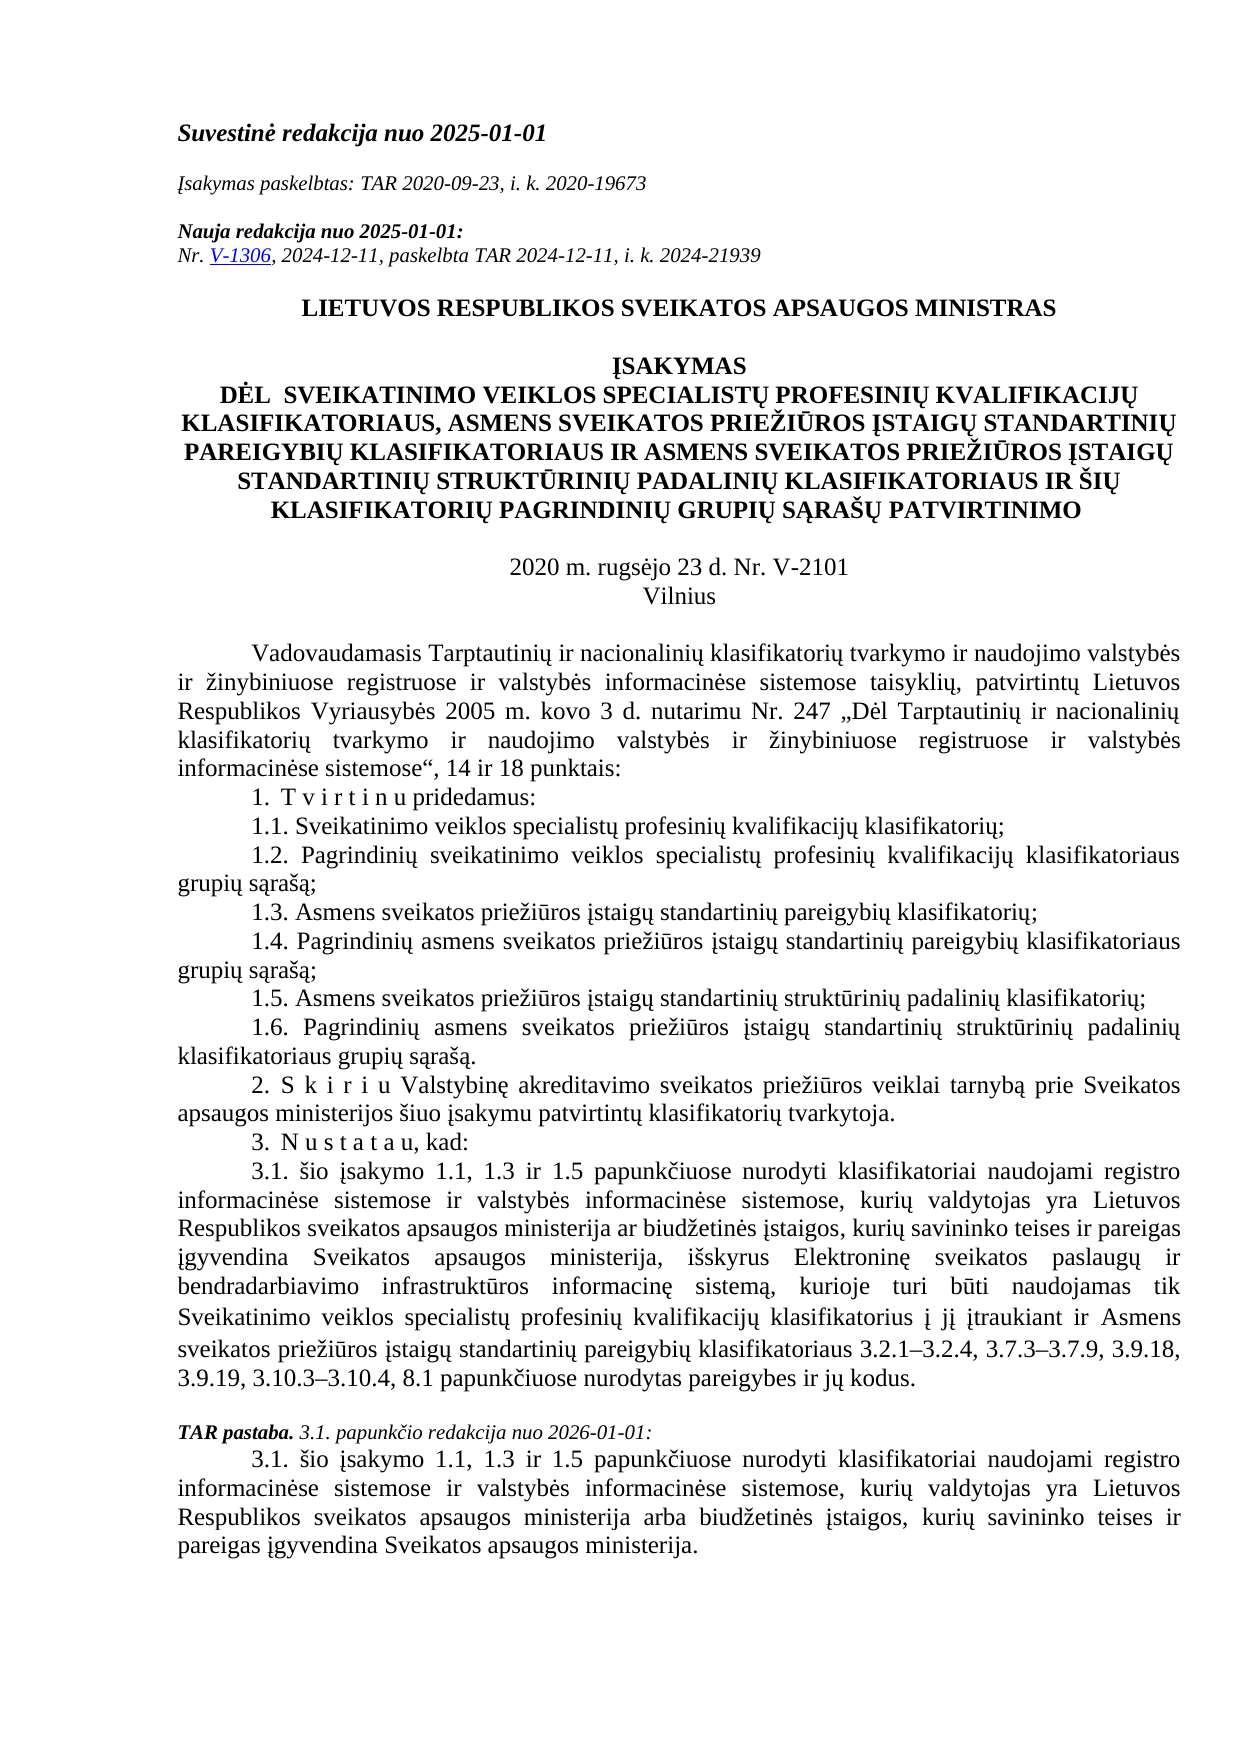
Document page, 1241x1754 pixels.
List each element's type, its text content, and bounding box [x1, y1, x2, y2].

text Vadovaudamasis Tarptautinių ir nacionalinių klasifikatorių tvarkymo ir naudojimo valstybės ir žinybiniuose registruose ir valstybės informacinėse sistemose taisyklių, patvirtintų Lietuvos Respublikos Vyriausybės 2005 m. kovo 3 d. nutarimu Nr. 247 „Dėl Tarptautinių ir nacionalinių klasifikatorių tvarkymo ir naudojimo valstybės ir žinybiniuose registruose ir valstybės informacinėse sistemose“, 14 ir 18 punktais: [177, 638, 1181, 782]
text 1.1. Sveikatinimo veiklos specialistų profesinių kvalifikacijų klasifikatorių; [177, 811, 1181, 840]
text Suvestinė redakcija nuo 2025-01-01 [177, 118, 1181, 147]
text 2. S k i r i u Valstybinę akreditavimo sveikatos priežiūros veiklai tarnybą prie Sveikatos apsaugos ministerijos šiuo įsakymu patvirtintų klasifikatorių tvarkytoja. [177, 1070, 1181, 1127]
text 1.6. Pagrindinių asmens sveikatos priežiūros įstaigų standartinių struktūrinių padalinių klasifikatoriaus grupių sąrašą. [177, 1012, 1181, 1070]
text 1.3. Asmens sveikatos priežiūros įstaigų standartinių pareigybių klasifikatorių; [177, 897, 1181, 926]
text 2020 m. rugsėjo 23 d. Nr. V-2101 Vilnius [177, 552, 1181, 610]
text TAR pastaba. 3.1. papunkčio redakcija nuo 2026-01-01: [177, 1420, 1181, 1444]
text DĖL SVEIKATINIMO VEIKLOS SPECIALISTŲ PROFESINIŲ KVALIFIKACIJŲ KLASIFIKATORIAUS, ASMENS SVEIKATOS PRIEŽIŪROS ĮSTAIGŲ STANDARTINIŲ PAREIGYBIŲ KLASIFIKATORIAUS IR ASMENS SVEIKATOS PRIEŽIŪROS ĮSTAIGŲ STANDARTINIŲ STRUKTŪRINIŲ PADALINIŲ KLASIFIKATORIAUS IR ŠIŲ KLASIFIKATORIŲ PAGRINDINIŲ GRUPIŲ SĄRAŠŲ PATVIRTINIMO [177, 380, 1181, 523]
text ĮSAKYMAS [177, 351, 1181, 380]
text 3.1. šio įsakymo 1.1, 1.3 ir 1.5 papunkčiuose nurodyti klasifikatoriai naudojami registro informacinėse sistemose ir valstybės informacinėse sistemose, kurių valdytojas yra Lietuvos Respublikos sveikatos apsaugos ministerija arba biudžetinės įstaigos, kurių savininko teises ir pareigas įgyvendina Sveikatos apsaugos ministerija. [177, 1444, 1181, 1559]
text 1. T v i r t i n u pridedamus: [177, 782, 1181, 811]
text 3.1. šio įsakymo 1.1, 1.3 ir 1.5 papunkčiuose nurodyti klasifikatoriai naudojami registro informacinėse sistemose ir valstybės informacinėse sistemose, kurių valdytojas yra Lietuvos Respublikos sveikatos apsaugos ministerija ar biudžetinės įstaigos, kurių savininko teises ir pareigas įgyvendina Sveikatos apsaugos ministerija, išskyrus Elektroninę sveikatos paslaugų ir bendradarbiavimo infrastruktūros informacinę sistemą, kurioje turi būti naudojamas tik Sveikatinimo veiklos specialistų profesinių kvalifikacijų klasifikatorius į jį įtraukiant ir Asmens sveikatos priežiūros įstaigų standartinių pareigybių klasifikatoriaus 3.2.1–3.2.4, 3.7.3–3.7.9, 3.9.18, 3.9.19, 3.10.3–3.10.4, 8.1 papunkčiuose nurodytas pareigybes ir jų kodus. [177, 1156, 1181, 1391]
text LIETUVOS RESPUBLIKOS SVEIKATOS APSAUGOS MINISTRAS [177, 293, 1181, 322]
text Nauja redakcija nuo 2025-01-01: [177, 219, 1181, 243]
text 3. N u s t a t a u, kad: [177, 1127, 1181, 1156]
text Įsakymas paskelbtas: TAR 2020-09-23, i. k. 2020-19673 [177, 171, 1181, 195]
text 1.5. Asmens sveikatos priežiūros įstaigų standartinių struktūrinių padalinių klasifikatorių; [177, 983, 1181, 1012]
text 1.4. Pagrindinių asmens sveikatos priežiūros įstaigų standartinių pareigybių klasifikatoriaus grupių sąrašą; [177, 926, 1181, 983]
text Nr. V-1306, 2024-12-11, paskelbta TAR 2024-12-11, i. k. 2024-21939 [177, 243, 1181, 267]
text 1.2. Pagrindinių sveikatinimo veiklos specialistų profesinių kvalifikacijų klasifikatoriaus grupių sąrašą; [177, 840, 1181, 897]
